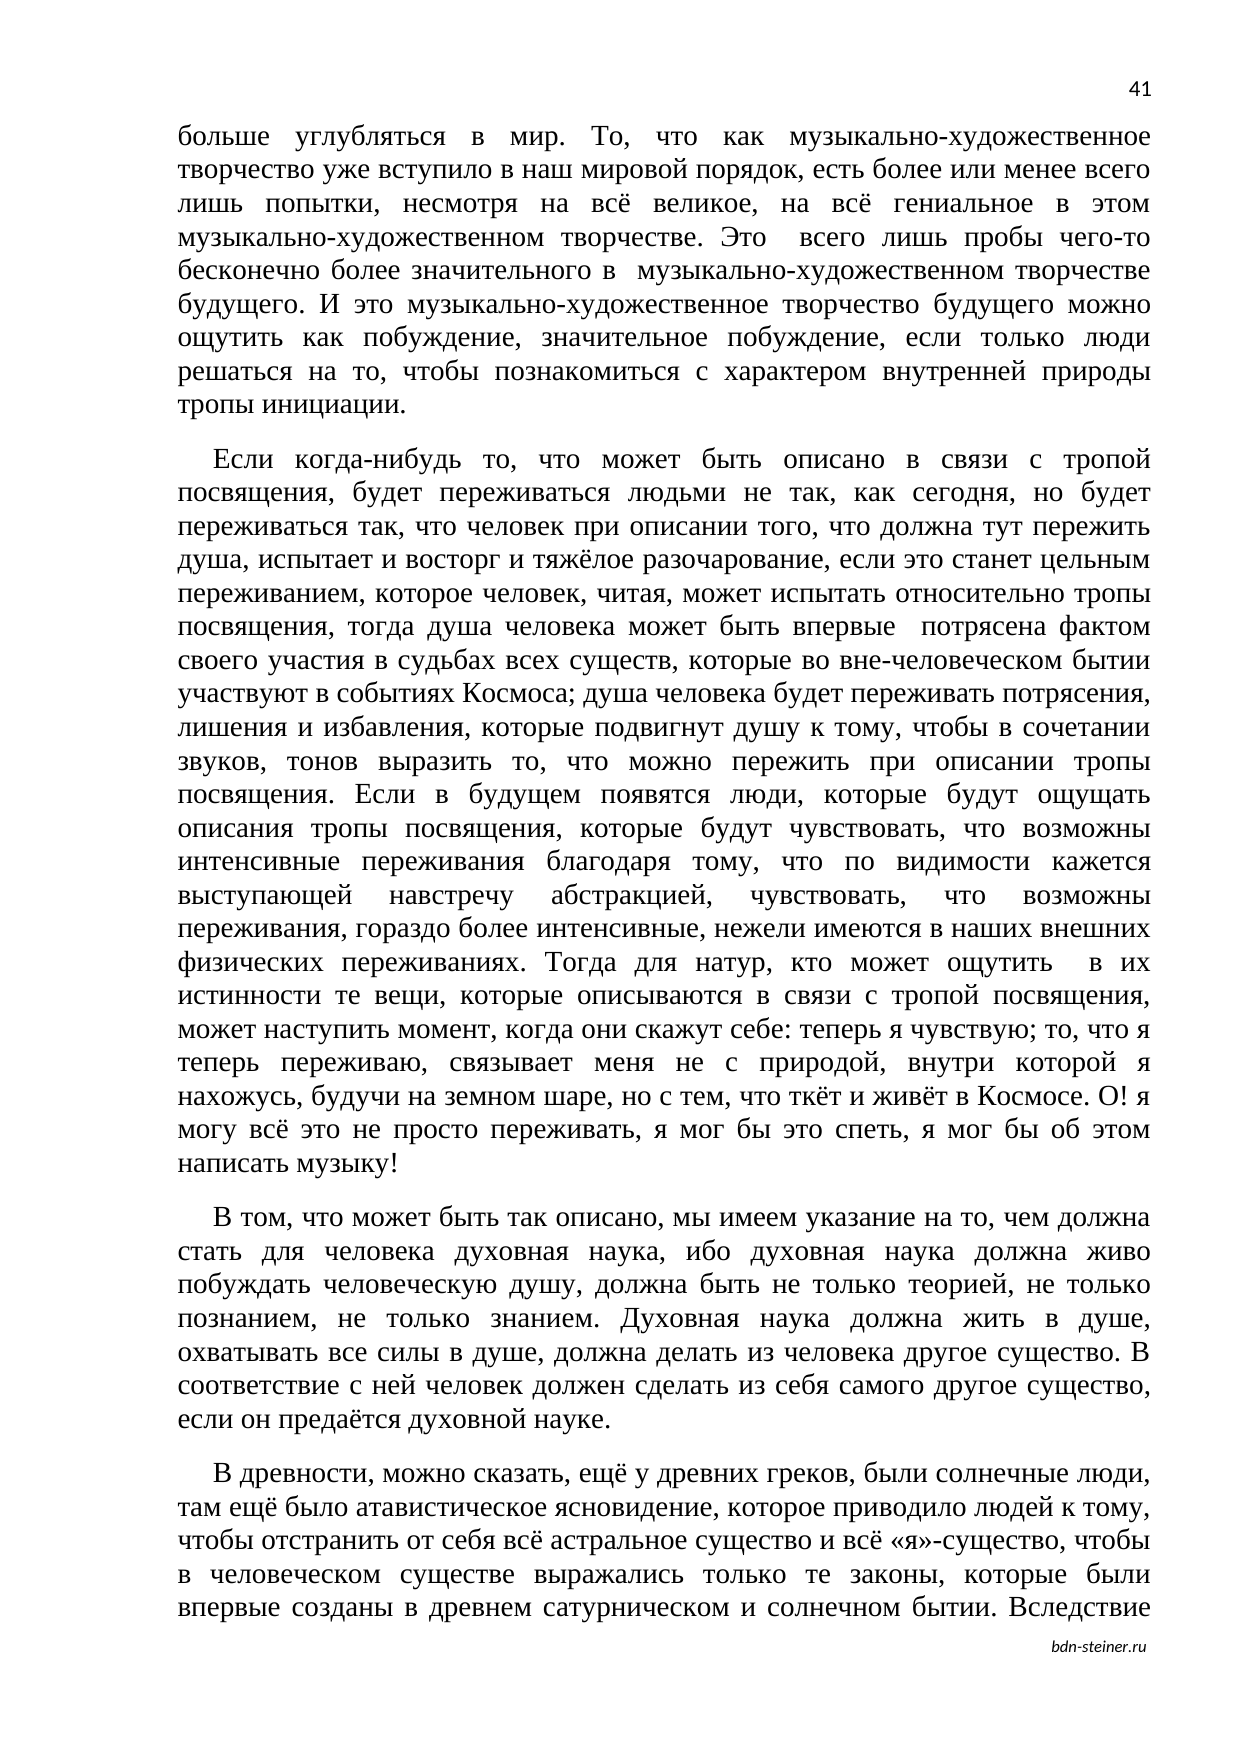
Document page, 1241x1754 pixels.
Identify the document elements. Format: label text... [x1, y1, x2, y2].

text В том, что может быть так описано, мы имеем указание на то, чем должна стать для человека духовная наука, ибо духовная наука должна живо побуждать человеческую душу, должна быть не только теорией, не только познанием, не только знанием. Духовная наука должна жить в душе, охватывать все силы в душе, должна делать из человека другое существо. В соответствие с ней человек должен сделать из себя самого другое существо, если он предаётся духовной науке. [177, 1199, 1152, 1434]
text В древности, можно сказать, ещё у древних греков, были солнечные люди, там ещё было атавистическое ясновидение, которое приводило людей к тому, чтобы отстранить от себя всё астральное существо и всё «я»-существо, чтобы в человеческом существе выражались только те законы, которые были впервые созданы в древнем сатурническом и солнечном бытии. Вследствие [177, 1455, 1152, 1623]
text Если когда-нибудь то, что может быть описано в связи с тропой посвящения, будет переживаться людьми не так, как сегодня, но будет переживаться так, что человек при описании того, что должна тут пережить душа, испытает и восторг и тяжёлое разочарование, если это станет цельным переживанием, которое человек, читая, может испытать относительно тропы посвящения, тогда душа человека может быть впервые потрясена фактом своего участия в судьбах всех существ, которые во вне-человеческом бытии участвуют в событиях Космоса; душа человека будет переживать потрясения, лишения и избавления, которые подвигнут душу к тому, чтобы в сочетании звуков, тонов выразить то, что можно пережить при описании тропы посвящения. Если в будущем появятся люди, которые будут ощущать описания тропы посвящения, которые будут чувствовать, что возможны интенсивные переживания благодаря тому, что по видимости кажется выступающей навстречу абстракцией, чувствовать, что возможны переживания, гораздо более интенсивные, нежели имеются в наших внешних физических переживаниях. Тогда для натур, кто может ощутить в их истинности те вещи, которые описываются в связи с тропой посвящения, может наступить момент, когда они скажут себе: теперь я чувствую; то, что я теперь переживаю, связывает меня не с природой, внутри которой я нахожусь, будучи на земном шаре, но с тем, что ткёт и живёт в Космосе. О! я могу всё это не просто переживать, я мог бы это спеть, я мог бы об этом написать музыку! [177, 441, 1152, 1179]
text больше углубляться в мир. То, что как музыкально-художественное творчество уже вступило в наш мировой порядок, есть более или менее всего лишь попытки, несмотря на всё великое, на всё гениальное в этом музыкально-художественном творчестве. Это всего лишь пробы чего-то бесконечно более значительного в музыкально-художественном творчестве будущего. И это музыкально-художественное творчество будущего можно ощутить как побуждение, значительное побуждение, если только люди решаться на то, чтобы познакомиться с характером внутренней природы тропы инициации. [177, 118, 1152, 420]
